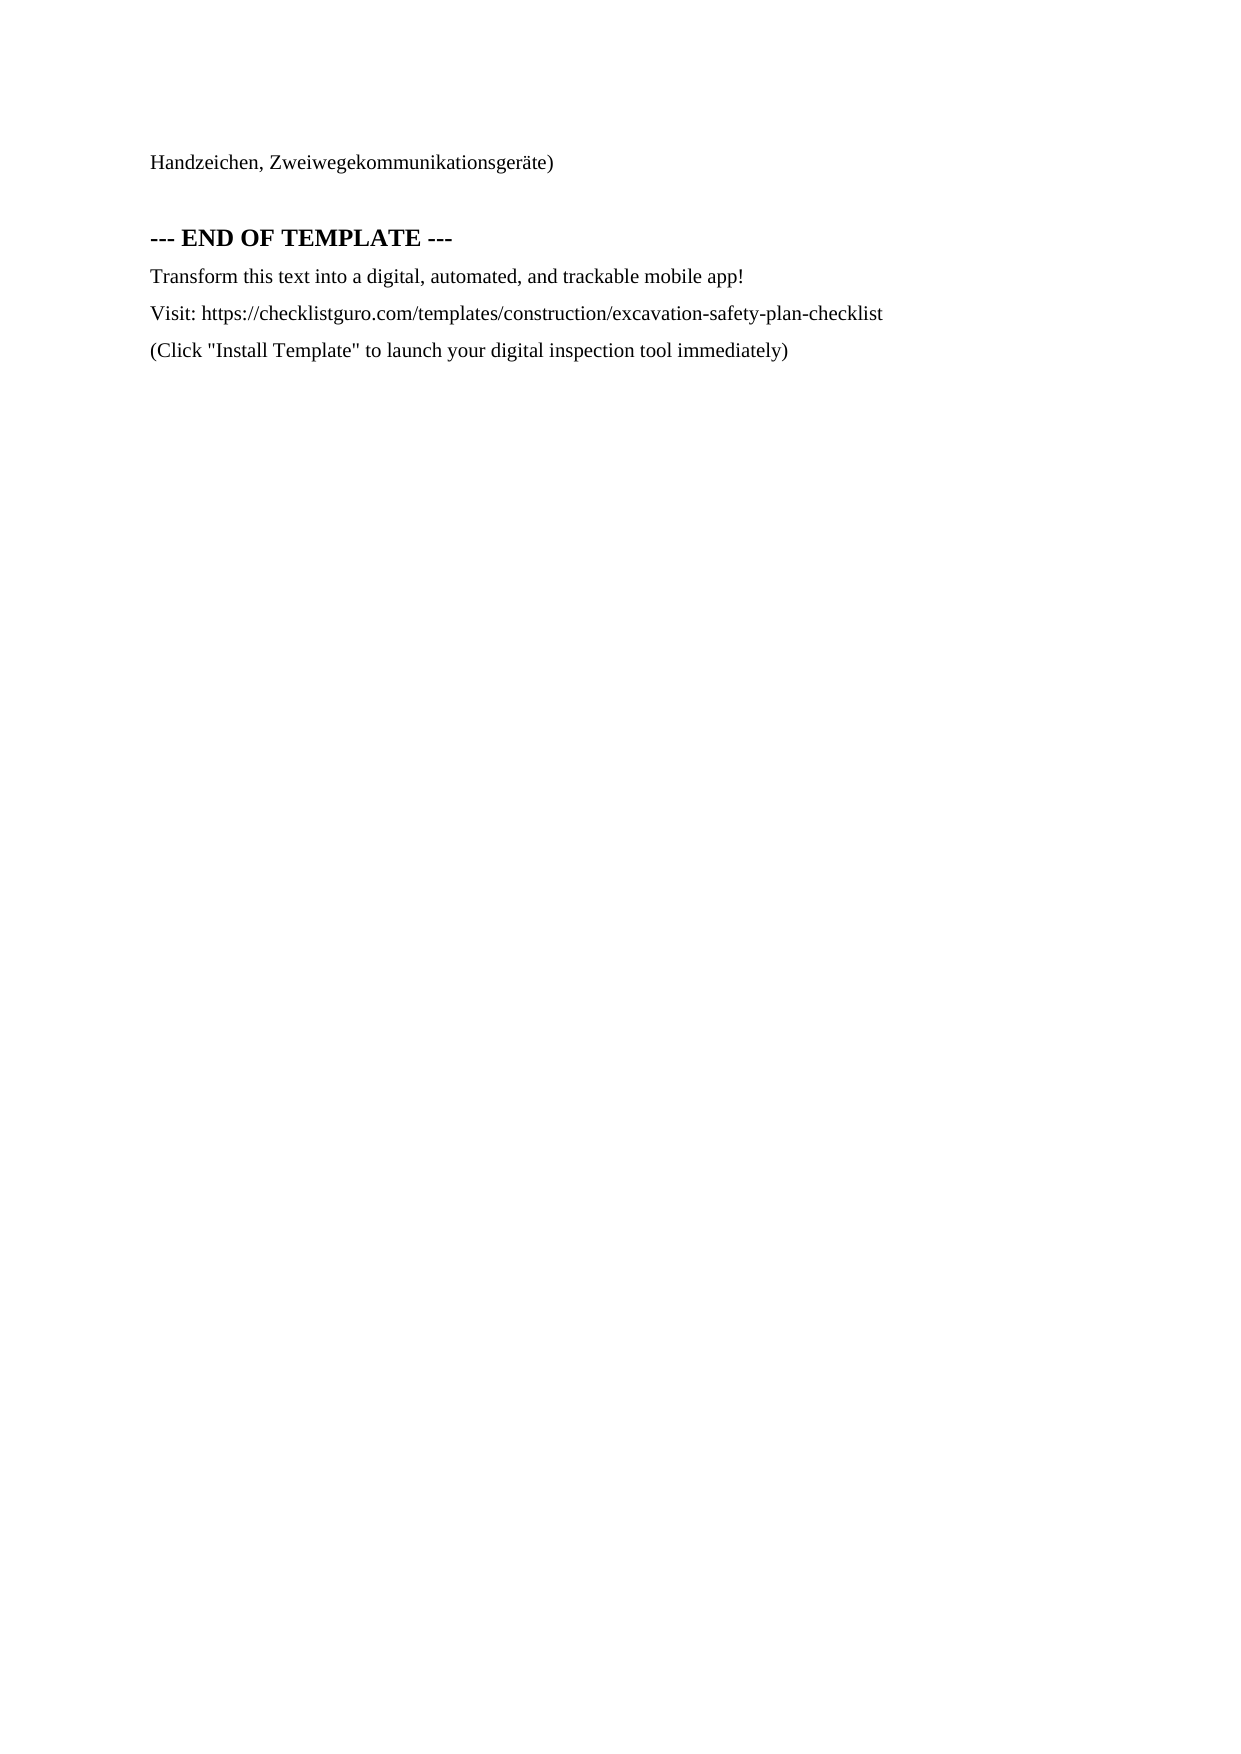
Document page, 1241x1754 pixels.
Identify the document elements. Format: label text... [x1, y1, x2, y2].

text Handzeichen, Zweiwegekommunikationsgeräte) [150, 150, 1090, 174]
text Visit: https://checklistguro.com/templates/construction/excavation-safety-plan-checklist [150, 301, 1090, 325]
text --- END OF TEMPLATE --- [150, 223, 1090, 252]
text Transform this text into a digital, automated, and trackable mobile app! [150, 264, 1090, 288]
text (Click "Install Template" to launch your digital inspection tool immediately) [150, 337, 1090, 362]
